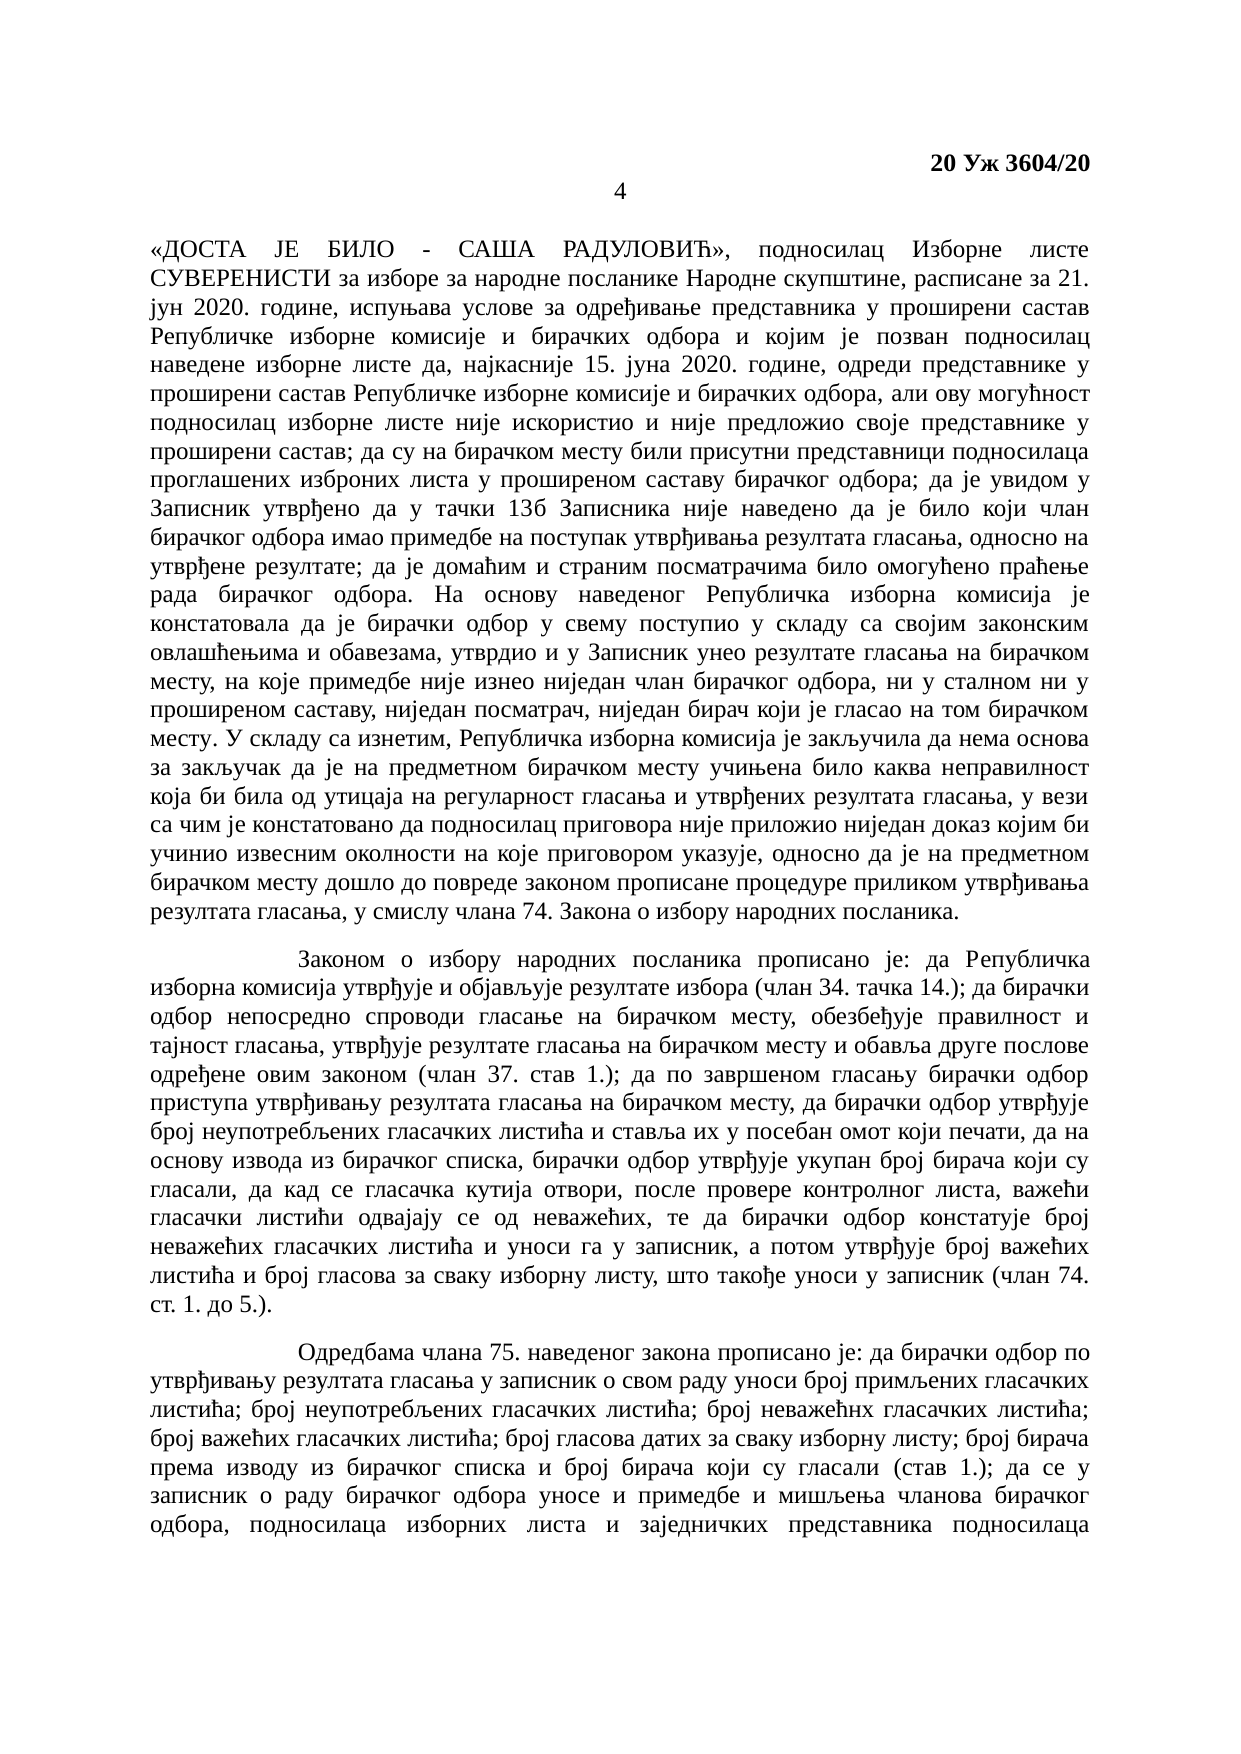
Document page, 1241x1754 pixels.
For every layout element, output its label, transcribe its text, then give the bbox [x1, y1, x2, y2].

text Одредбама члана 75. наведеног закона прописано је: да бирачки одбор по утврђивању резултата гласања у записник о свом раду уноси број примљених гласачких листића; број неупотребљених гласачких листића; број неважећнх гласачких листића; број важећих гласачких листића; број гласова датих за сваку изборну листу; број бирача према изводу из бирачког списка и број бирача који су гласали (став 1.); да се у записник о раду бирачког одбора уносе и примедбе и мишљења чланова бирачког одбора, подносилаца изборних листа и заједничких представника подносилаца [150, 1337, 1090, 1538]
text «ДОСТА ЈЕ БИЛО - САША РАДУЛОВИЋ», подносилац Изборне листе СУВЕРЕНИСТИ за изборе за народне посланике Народне скупштине, расписане за 21. јун 2020. године, испуњава услове за одређивање представника у проширени састав Републичке изборне комисије и бирачких одбора и којим је позван подносилац наведене изборне листе да, најкасније 15. јуна 2020. године, одреди представнике у проширени састав Републичке изборне комисије и бирачких одбора, али ову могућност подносилац изборне листе није искористио и није предложио своје представнике у проширени састав; да су на бирачком месту били присутни представници подносилаца проглашених изброних листа у проширеном саставу бирачког одбора; да је увидом у Записник утврђено да у тачки 13б Записника није наведено да је било који члан бирачког одбора имао примедбе на поступак утврђивања резултата гласања, односно на утврђене резултате; да је домаћим и страним посматрачима било омогућено праћење рада бирачког одбора. На основу наведеног Републичка изборна комисија је констатовала да је бирачки одбор у свему поступио у складу са својим законским овлашћењима и обавезама, утврдио и у Записник унео резултате гласања на бирачком месту, на које примедбе није изнео ниједан члан бирачког одбора, ни у сталном ни у проширеном саставу, ниједан посматрач, ниједан бирач који је гласао на том бирачком месту. У складу са изнетим, Републичка изборна комисија је закључила да нема основа за закључак да је на предметном бирачком месту учињена било каква неправилност која би била од утицаја на регуларност гласања и утврђених резултата гласања, у вези са чим је констатовано да подносилац приговора није приложио ниједан доказ којим би учинио извесним околности на које приговором указује, односно да је на предметном бирачком месту дошло до повреде законом прописане процедуре приликом утврђивања резултата гласања, у смислу члана 74. Закона о избору народних посланика. [150, 234, 1090, 924]
text Законом о избору народних посланика прописано је: да Републичка изборна комисија утврђује и објављује резултате избора (члан 34. тачка 14.); да бирачки одбор непосредно спроводи гласање на бирачком месту, обезбеђује правилност и тајност гласања, утврђује резултате гласања на бирачком месту и обавља друге послове одређене овим законом (члан 37. став 1.); да по завршеном гласању бирачки одбор приступа утврђивању резултата гласања на бирачком месту, да бирачки одбор утврђује број неупотребљених гласачких листића и ставља их у посебан омот који печати, да на основу извода из бирачког списка, бирачки одбор утврђује укупан број бирача који су гласали, да кад се гласачка кутија отвори, после провере контролног листа, важећи гласачки листићи одвајају се од неважећих, те да бирачки одбор констатује број неважећих гласачких листића и уноси га у записник, а потом утврђује број важећих листића и број гласова за сваку изборну листу, што такође уноси у записник (члан 74. ст. 1. до 5.). [150, 944, 1090, 1317]
